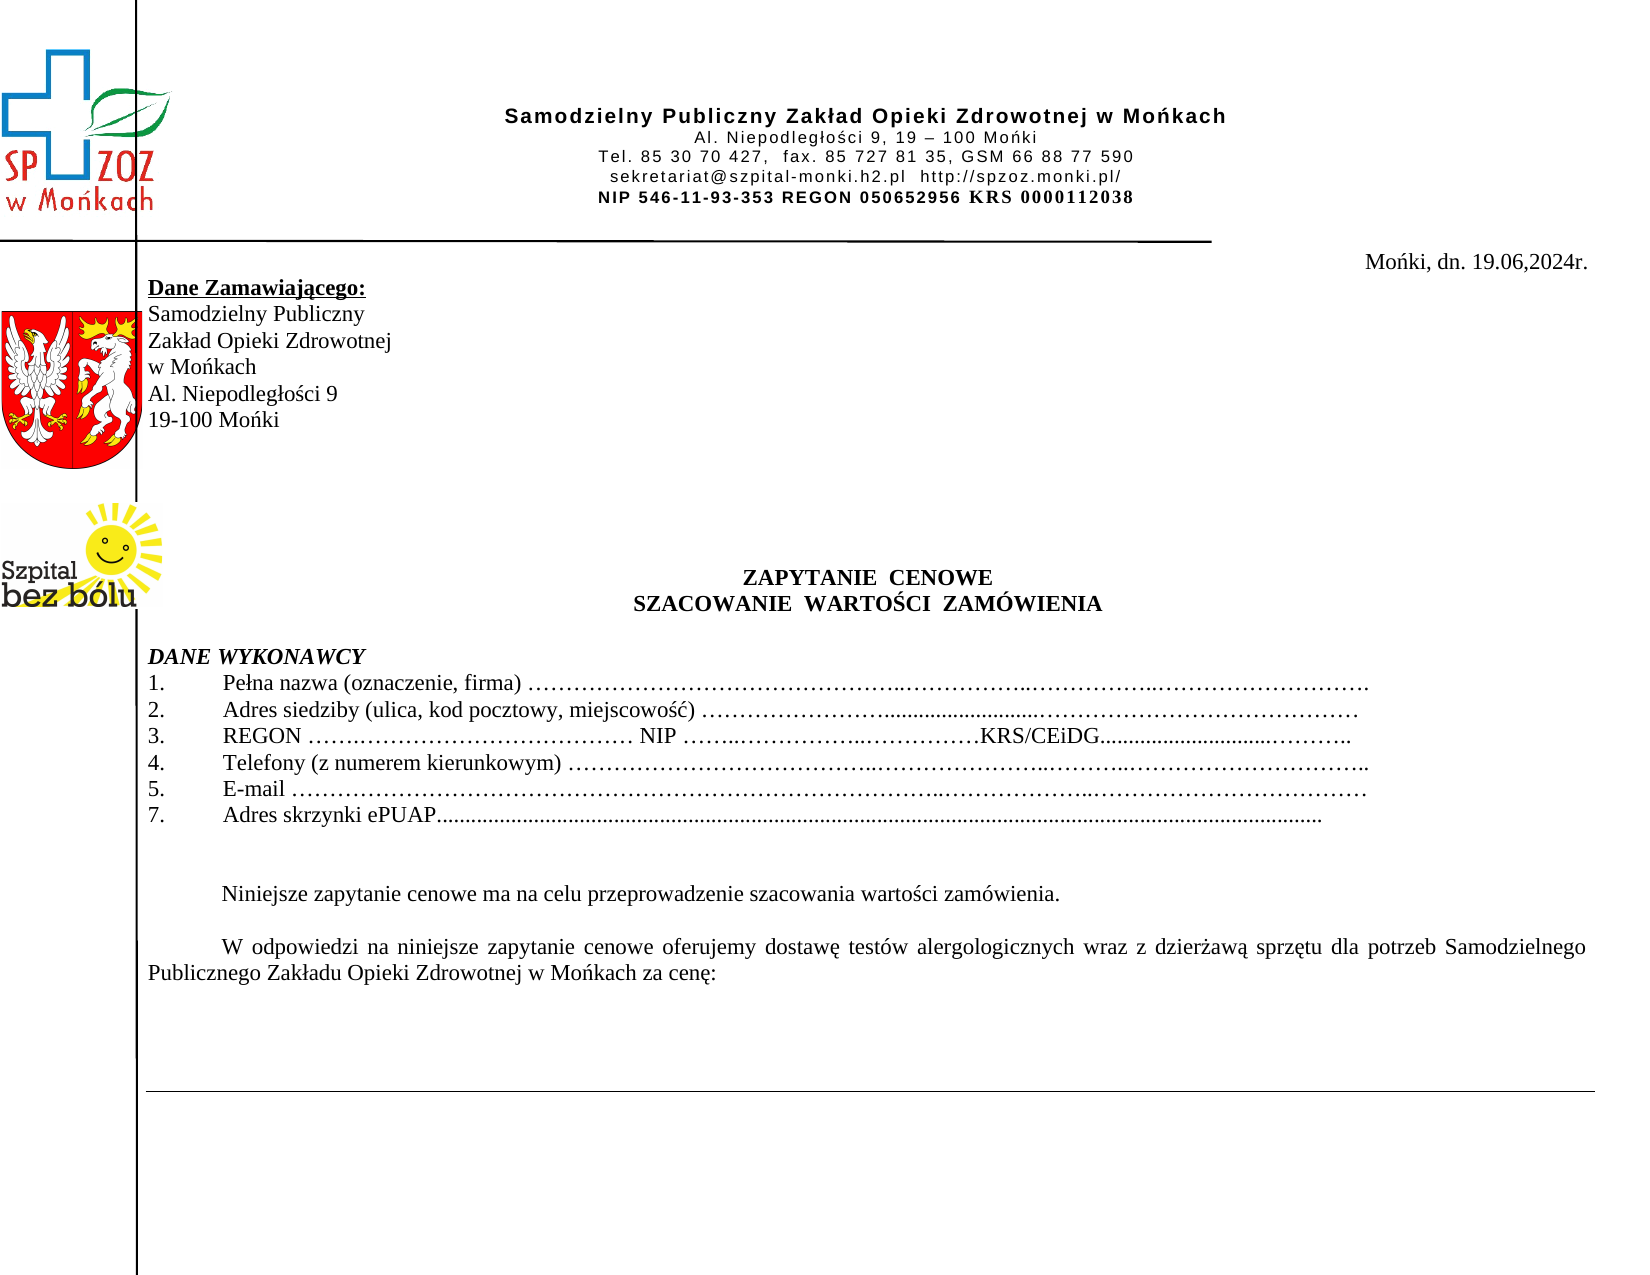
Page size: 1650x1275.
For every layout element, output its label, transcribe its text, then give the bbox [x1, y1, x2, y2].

text ZAPYTANIE CENOWE [164, 564, 1588, 590]
text Al. Niepodległości 9 [148, 379, 1588, 406]
text 7. Adres skrzynki ePUAP........................................................................................................................................................... [148, 801, 1588, 828]
picture [1, 311, 135, 469]
text Zakład Opieki Zdrowotnej [148, 327, 1588, 353]
text Dane Zamawiającego: [148, 274, 1588, 301]
text 19-100 Mońki [148, 406, 1588, 432]
text DANE WYKONAWCY [148, 643, 1588, 669]
text 1. Pełna nazwa (oznaczenie, firma) …………………………………………..……………..……………..………………………. [148, 669, 1588, 696]
text 5. E-mail …………………………………………………………………………..………………..……………………………… [148, 775, 1588, 801]
text 4. Telefony (z numerem kierunkowym) …………………………………..…………………..………..………………………….. [148, 748, 1588, 775]
table_header [146, 1012, 1595, 1091]
picture [1, 503, 163, 607]
text 3. REGON …….……………………………… NIP ……..……………..……………KRS/CEiDG..............................……….. [148, 722, 1588, 748]
picture [1, 49, 135, 225]
text w Mońkach [148, 353, 1588, 379]
picture [138, 49, 174, 225]
text Samodzielny Publiczny [148, 301, 1588, 327]
text SZACOWANIE WARTOŚCI ZAMÓWIENIA [148, 590, 1588, 617]
text 2. Adres siedziby (ulica, kod pocztowy, miejscowość) ……………………...........................…………………………………… [148, 696, 1588, 722]
text Niniejsze zapytanie cenowe ma na celu przeprowadzenie szacowania wartości zamówienia. [148, 880, 1588, 907]
text Mońki, dn. 19.06,2024r. [148, 248, 1588, 274]
text W odpowiedzi na niniejsze zapytanie cenowe oferujemy dostawę testów alergologicznych wraz z dzierżawą sprzętu dla potrzeb Samodzielnego Publicznego Zakładu Opieki Zdrowotnej w Mońkach za cenę: [148, 933, 1588, 986]
picture [138, 311, 143, 469]
